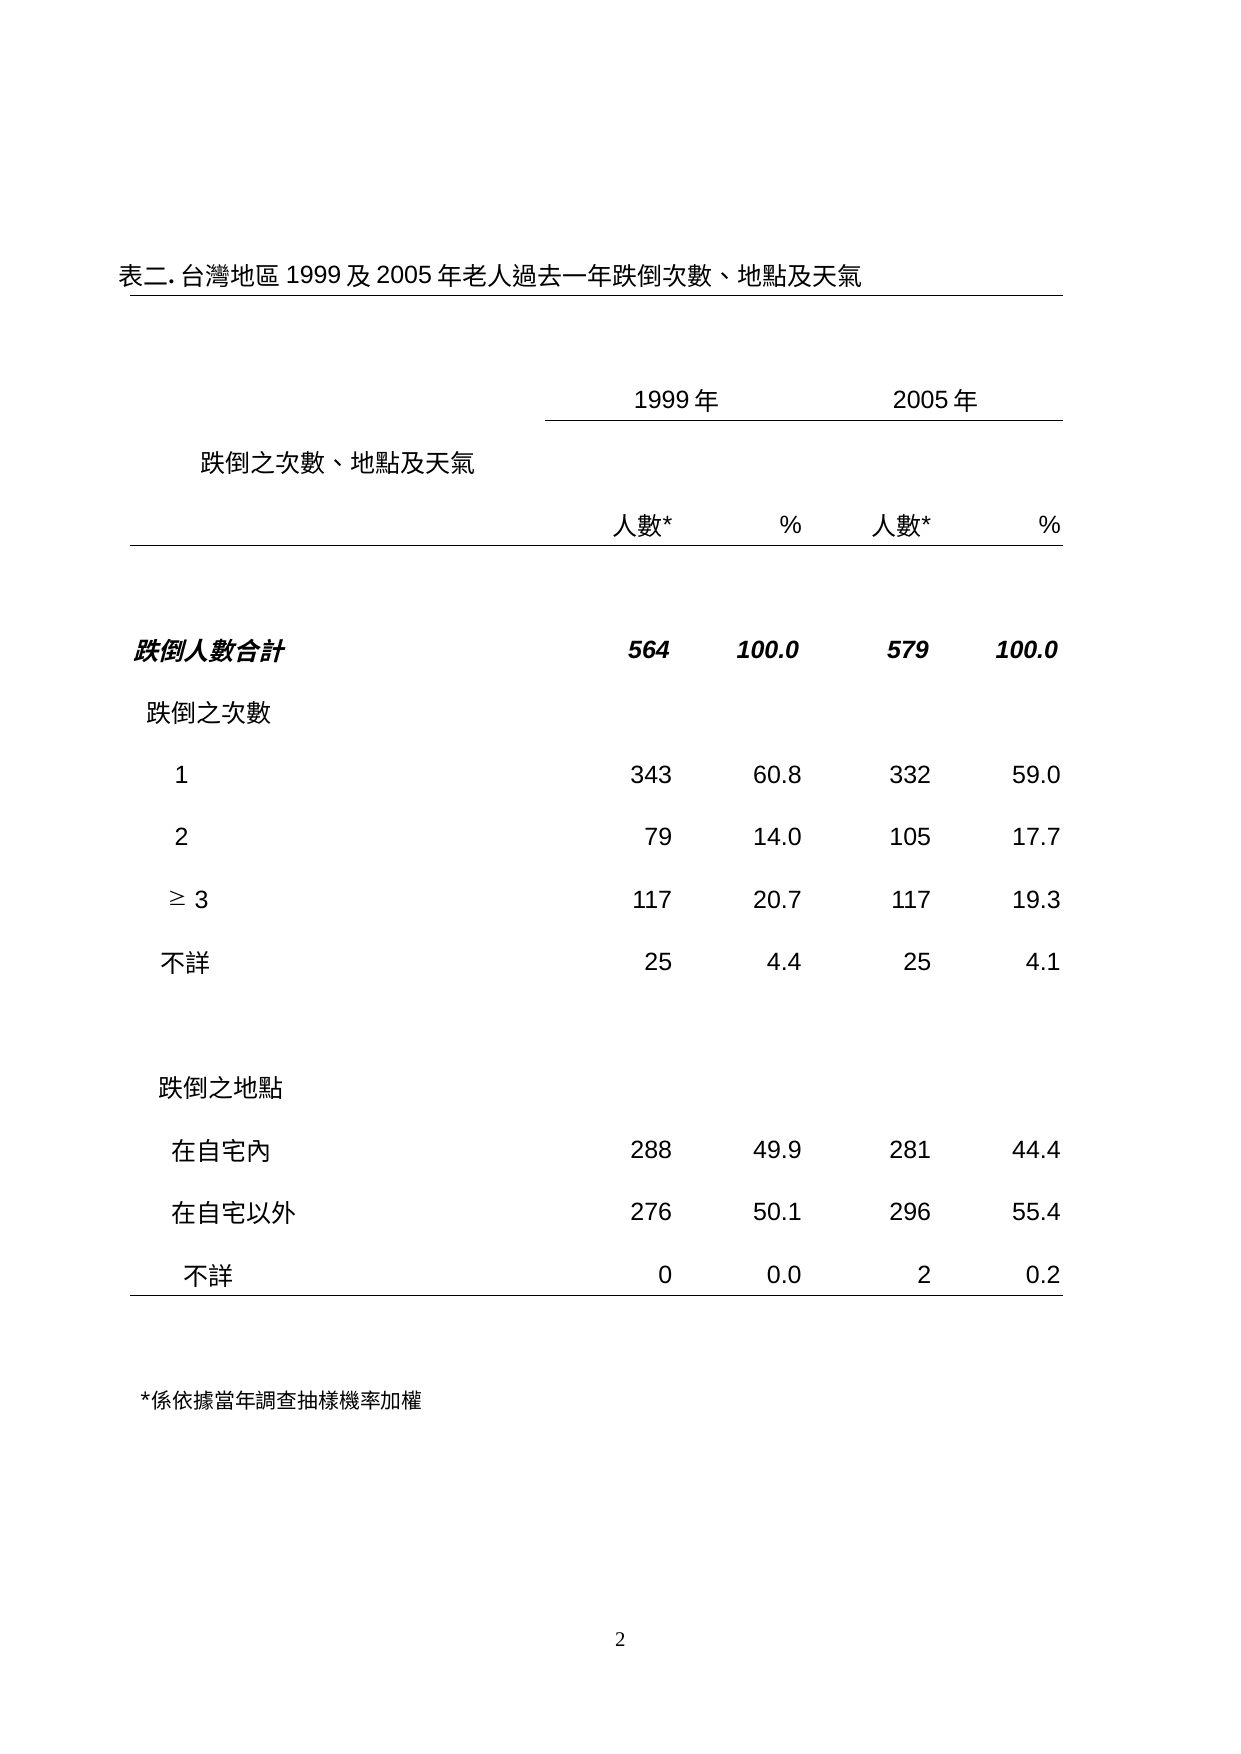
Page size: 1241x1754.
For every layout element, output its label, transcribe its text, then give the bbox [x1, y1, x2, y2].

table_cell 人數* [804, 421, 934, 545]
table_cell 276 [545, 1170, 675, 1233]
table_cell 117 [545, 858, 675, 920]
table_cell ³ 3 [130, 858, 545, 920]
table_cell 在自宅內 [130, 1108, 545, 1170]
table_cell 4.1 [934, 920, 1063, 983]
table_cell 100.0 [934, 546, 1063, 670]
table_cell 19.3 [934, 858, 1063, 920]
table_cell 4.4 [675, 920, 804, 983]
table_cell 564 [545, 546, 675, 670]
table_cell [804, 670, 934, 733]
table_cell [545, 670, 675, 733]
table_cell 2 [804, 1233, 934, 1295]
table_cell 14.0 [675, 795, 804, 858]
table_cell [804, 983, 934, 1045]
table_cell [934, 670, 1063, 733]
table_cell 20.7 [675, 858, 804, 920]
table_cell 579 [804, 546, 934, 670]
table_cell 25 [804, 920, 934, 983]
table_cell 0.0 [675, 1233, 804, 1295]
table_cell % [675, 421, 804, 545]
table_cell [934, 983, 1063, 1045]
table_header 2005年 [808, 296, 1063, 420]
table_cell [675, 670, 804, 733]
table_cell 288 [545, 1108, 675, 1170]
table_cell 1 [130, 733, 545, 795]
table_cell 不詳 [130, 920, 545, 983]
table_cell [545, 983, 675, 1045]
table_cell 跌倒人數合計 [130, 546, 545, 670]
table_cell 2 [130, 795, 545, 858]
table_cell 0.2 [934, 1233, 1063, 1295]
table_cell 跌倒之地點 [130, 1045, 545, 1108]
table_cell 281 [804, 1108, 934, 1170]
table_cell 296 [804, 1170, 934, 1233]
table_cell 25 [545, 920, 675, 983]
table_header 1999年 [545, 296, 808, 420]
table_cell % [934, 421, 1063, 545]
table_cell 在自宅以外 [130, 1170, 545, 1233]
table_cell 105 [804, 795, 934, 858]
table_cell 55.4 [934, 1170, 1063, 1233]
table_cell 79 [545, 795, 675, 858]
table_cell [130, 983, 545, 1045]
table_cell [675, 983, 804, 1045]
table_header 跌倒之次數、地點及天氣 [130, 296, 545, 545]
table_cell 跌倒之次數 [130, 670, 545, 733]
table_cell 117 [804, 858, 934, 920]
table_cell 17.7 [934, 795, 1063, 858]
table_cell 59.0 [934, 733, 1063, 795]
table_cell [804, 1045, 934, 1108]
table_cell 332 [804, 733, 934, 795]
table_cell [675, 1045, 804, 1108]
table_cell 44.4 [934, 1108, 1063, 1170]
table_cell [934, 1045, 1063, 1108]
table_cell 49.9 [675, 1108, 804, 1170]
table_cell 不詳 [130, 1233, 545, 1295]
table_cell 人數* [545, 421, 675, 545]
table_cell 0 [545, 1233, 675, 1295]
text *係依據當年調查抽樣機率加權 [118, 1358, 1122, 1420]
table_cell [545, 1045, 675, 1108]
table_cell 50.1 [675, 1170, 804, 1233]
table_cell 60.8 [675, 733, 804, 795]
table_cell 100.0 [675, 546, 804, 670]
text 表二. 台灣地區1999及2005年老人過去一年跌倒次數、地點及天氣 [118, 233, 1122, 295]
table_cell 343 [545, 733, 675, 795]
